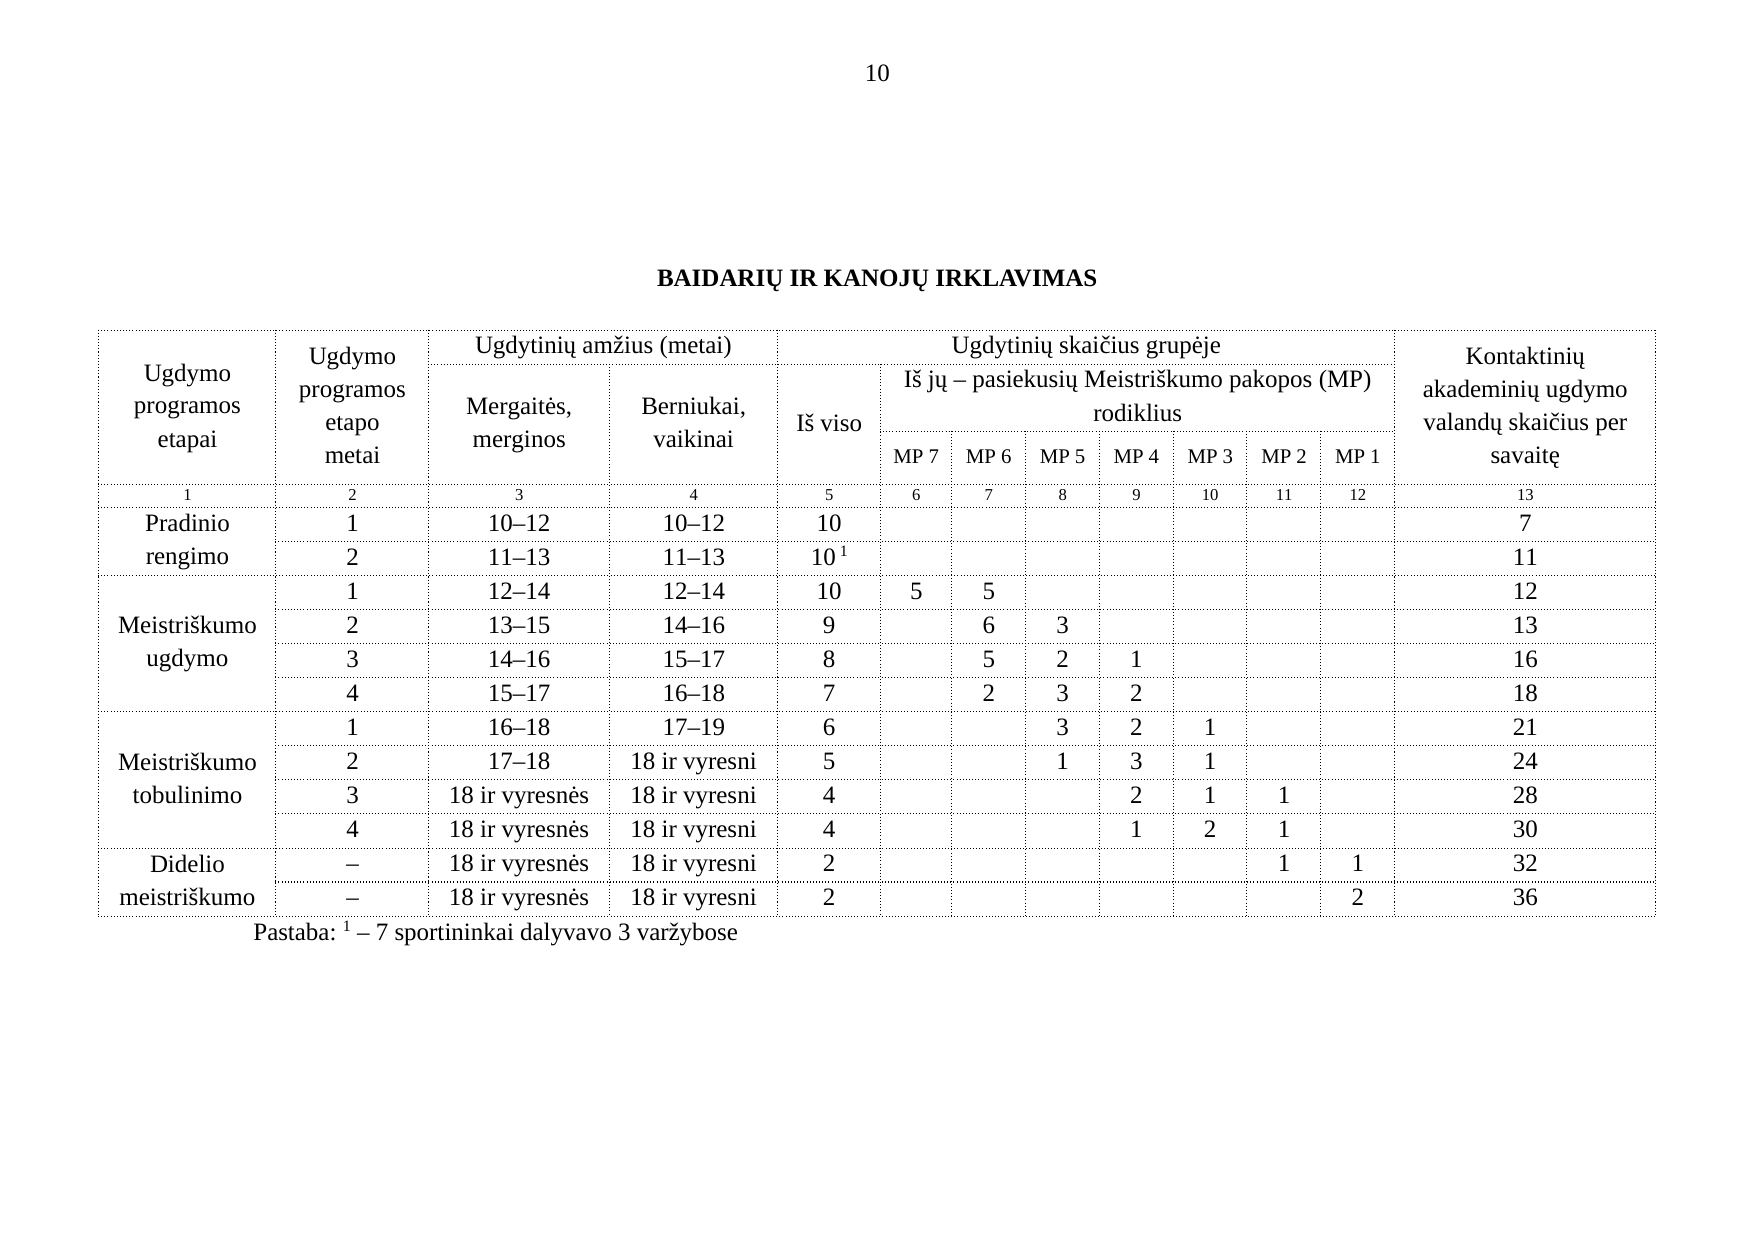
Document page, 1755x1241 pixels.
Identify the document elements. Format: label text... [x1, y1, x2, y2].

table_cell 10 [778, 575, 880, 609]
table_cell [1025, 881, 1099, 916]
table_cell [1321, 711, 1394, 745]
table_cell [1321, 745, 1394, 779]
table_cell [1247, 881, 1321, 916]
table_cell 14–16 [609, 609, 778, 643]
table_cell [1099, 609, 1173, 643]
table_cell 1 [1247, 779, 1321, 813]
table_cell 18 ir vyresnės [429, 779, 609, 813]
table_cell 3 [1025, 711, 1099, 745]
table_cell [1025, 541, 1099, 575]
table_cell Meistriškumo ugdymo [99, 575, 276, 711]
table_cell [952, 881, 1025, 916]
table_cell 17–18 [429, 745, 609, 779]
table_cell Pradinio rengimo [99, 507, 276, 575]
table_cell [1173, 609, 1247, 643]
table_cell 16 [1395, 643, 1656, 677]
table_cell 4 [778, 779, 880, 813]
table_cell 3 [1025, 609, 1099, 643]
table_cell [1247, 575, 1321, 609]
table_cell [1247, 643, 1321, 677]
table_cell MP 6 [952, 431, 1025, 484]
table_cell [1173, 643, 1247, 677]
table_cell 3 [276, 643, 428, 677]
table_cell 12–14 [429, 575, 609, 609]
table_cell 10 1 [778, 541, 880, 575]
table_header Ugdymo programos etapo metai [276, 330, 428, 484]
table_cell 17–19 [609, 711, 778, 745]
table_cell 12 [1395, 575, 1656, 609]
table_cell Didelio meistriškumo [99, 848, 276, 916]
table_cell Iš jų – pasiekusių Meistriškumo pakopos (MP) rodiklius [880, 364, 1394, 431]
table_cell 4 [276, 677, 428, 711]
table_cell [1025, 779, 1099, 813]
table_cell [1173, 507, 1247, 541]
table_cell [1099, 541, 1173, 575]
table_cell [952, 745, 1025, 779]
table_cell 18 ir vyresni [609, 779, 778, 813]
table_cell 1 [1173, 711, 1247, 745]
table_cell 1 [1247, 848, 1321, 881]
table_cell 18 ir vyresnės [429, 813, 609, 847]
table_cell – [276, 848, 428, 881]
table_cell 2 [276, 609, 428, 643]
table_header Ugdytinių amžius (metai) [429, 330, 778, 363]
table_cell [880, 848, 952, 881]
table_cell 2 [1099, 779, 1173, 813]
table_cell 9 [778, 609, 880, 643]
table_cell [1173, 881, 1247, 916]
table_cell MP 5 [1025, 431, 1099, 484]
table_cell 18 ir vyresnės [429, 848, 609, 881]
table_header Ugdymo programos etapai [99, 330, 276, 484]
table_cell 2 [1173, 813, 1247, 847]
table_cell 18 [1395, 677, 1656, 711]
table_header Kontaktinių akademinių ugdymo valandų skaičius per savaitę [1395, 330, 1656, 484]
table_cell [880, 643, 952, 677]
table_cell [1099, 575, 1173, 609]
table_cell 21 [1395, 711, 1656, 745]
table_cell [1247, 507, 1321, 541]
table_cell Berniukai, vaikinai [609, 364, 778, 484]
table_cell 2 [778, 881, 880, 916]
table_cell 16–18 [609, 677, 778, 711]
table_cell 7 [952, 484, 1025, 507]
table_cell [1247, 541, 1321, 575]
table_cell 5 [778, 484, 880, 507]
table_cell 2 [952, 677, 1025, 711]
table_cell 3 [276, 779, 428, 813]
table_cell 6 [952, 609, 1025, 643]
table_cell [952, 541, 1025, 575]
table_cell 3 [429, 484, 609, 507]
table_cell [1321, 575, 1394, 609]
table_cell 11–13 [609, 541, 778, 575]
table_cell Mergaitės, merginos [429, 364, 609, 484]
text Pastaba: 1 – 7 sportininkai dalyvavo 3 varžybose [118, 917, 1636, 945]
table_cell 10–12 [429, 507, 609, 541]
table_cell MP 2 [1247, 431, 1321, 484]
table_cell [880, 813, 952, 847]
table_cell 18 ir vyresni [609, 813, 778, 847]
table_cell 15–17 [429, 677, 609, 711]
table_cell 5 [952, 643, 1025, 677]
table_cell [1247, 745, 1321, 779]
table_cell [1173, 575, 1247, 609]
table_cell [880, 541, 952, 575]
table_cell [1321, 609, 1394, 643]
table_cell MP 4 [1099, 431, 1173, 484]
table_cell [880, 711, 952, 745]
table_cell [1099, 507, 1173, 541]
table_cell [952, 779, 1025, 813]
table_cell [1321, 507, 1394, 541]
table_cell MP 1 [1321, 431, 1394, 484]
table_cell [880, 507, 952, 541]
table_cell 18 ir vyresni [609, 881, 778, 916]
table_cell [1099, 848, 1173, 881]
table_cell 11 [1247, 484, 1321, 507]
table_cell – [276, 881, 428, 916]
table_cell 6 [778, 711, 880, 745]
table_cell 1 [276, 711, 428, 745]
table_cell [952, 848, 1025, 881]
table_cell 2 [276, 541, 428, 575]
table_cell 1 [1321, 848, 1394, 881]
table_cell [1099, 881, 1173, 916]
table_cell 18 ir vyresnės [429, 881, 609, 916]
table_cell [1321, 779, 1394, 813]
table_cell 3 [1025, 677, 1099, 711]
table_cell MP 3 [1173, 431, 1247, 484]
table_cell Meistriškumo tobulinimo [99, 711, 276, 847]
table_cell [952, 711, 1025, 745]
table_cell [1025, 813, 1099, 847]
table_cell 1 [1099, 813, 1173, 847]
table_cell [1321, 643, 1394, 677]
table_cell 18 ir vyresni [609, 848, 778, 881]
table_cell 7 [778, 677, 880, 711]
table_cell 32 [1395, 848, 1656, 881]
table_cell 1 [1247, 813, 1321, 847]
table_cell 13–15 [429, 609, 609, 643]
table_cell [1247, 677, 1321, 711]
table_cell [1321, 677, 1394, 711]
table_cell 13 [1395, 609, 1656, 643]
table_cell 2 [778, 848, 880, 881]
table_cell 4 [276, 813, 428, 847]
table_cell 4 [609, 484, 778, 507]
table_cell 10 [1173, 484, 1247, 507]
table_cell [1173, 848, 1247, 881]
table_cell 5 [778, 745, 880, 779]
table_cell [1321, 541, 1394, 575]
table_cell 1 [99, 484, 276, 507]
table_cell 18 ir vyresni [609, 745, 778, 779]
table_cell 2 [1099, 711, 1173, 745]
table_cell Iš viso [778, 364, 880, 484]
table_cell 15–17 [609, 643, 778, 677]
table_cell [1025, 848, 1099, 881]
table_cell [1247, 711, 1321, 745]
table_cell 24 [1395, 745, 1656, 779]
table_cell 3 [1099, 745, 1173, 779]
table_cell 1 [276, 575, 428, 609]
table_cell [880, 779, 952, 813]
table_cell 4 [778, 813, 880, 847]
table_cell 1 [1025, 745, 1099, 779]
table_cell 13 [1395, 484, 1656, 507]
table_cell 1 [1173, 779, 1247, 813]
table_cell 36 [1395, 881, 1656, 916]
table_cell [880, 881, 952, 916]
table_cell [952, 507, 1025, 541]
table_cell 10 [778, 507, 880, 541]
table_cell 10–12 [609, 507, 778, 541]
table_cell 1 [1173, 745, 1247, 779]
table_cell [880, 609, 952, 643]
text Baidarių ir kanojų irklavimas [118, 263, 1636, 292]
table_cell [1025, 575, 1099, 609]
table_cell 8 [1025, 484, 1099, 507]
table_cell [880, 677, 952, 711]
table_cell [1025, 507, 1099, 541]
table_cell 6 [880, 484, 952, 507]
table_cell [1173, 677, 1247, 711]
table_cell 11 [1395, 541, 1656, 575]
table_cell [952, 813, 1025, 847]
table_header Ugdytinių skaičius grupėje [778, 330, 1394, 363]
table_cell 1 [276, 507, 428, 541]
table_cell 8 [778, 643, 880, 677]
table_cell 5 [952, 575, 1025, 609]
table_cell MP 7 [880, 431, 952, 484]
table_cell 12 [1321, 484, 1394, 507]
table_cell 2 [276, 484, 428, 507]
table_cell [1321, 813, 1394, 847]
table_cell 2 [1321, 881, 1394, 916]
table_cell 5 [880, 575, 952, 609]
table_cell 16–18 [429, 711, 609, 745]
table_cell 2 [1025, 643, 1099, 677]
table_cell [880, 745, 952, 779]
table_cell 12–14 [609, 575, 778, 609]
table_cell 9 [1099, 484, 1173, 507]
table_cell 30 [1395, 813, 1656, 847]
table_cell 1 [1099, 643, 1173, 677]
table_cell 2 [1099, 677, 1173, 711]
table_cell [1247, 609, 1321, 643]
table_cell 28 [1395, 779, 1656, 813]
table_cell 14–16 [429, 643, 609, 677]
table_cell [1173, 541, 1247, 575]
table_cell 7 [1395, 507, 1656, 541]
table_cell 11–13 [429, 541, 609, 575]
table_cell 2 [276, 745, 428, 779]
